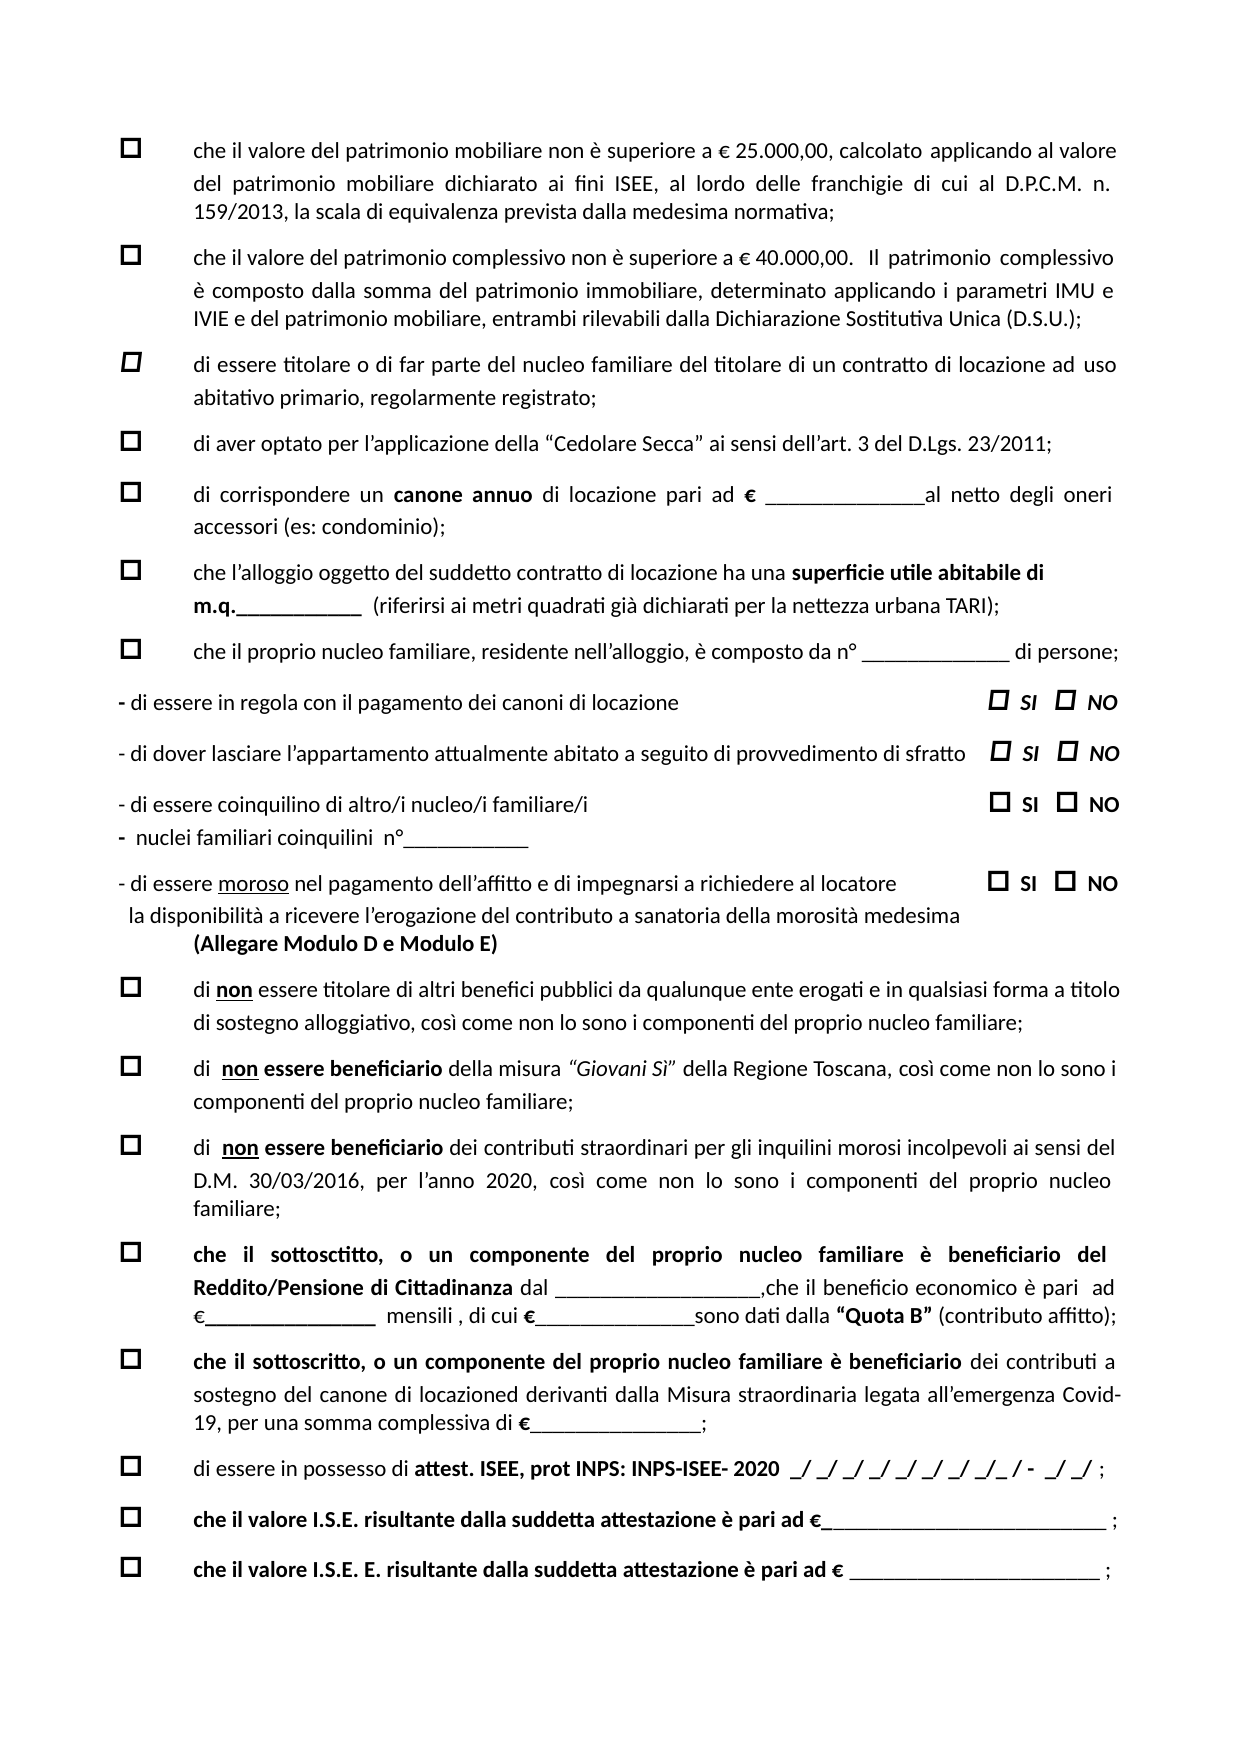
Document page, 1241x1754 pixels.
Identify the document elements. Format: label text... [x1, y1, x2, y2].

text □ di corrispondere un canone annuo di locazione pari ad € ______________al netto degli oneri accessori (es: condominio); [118, 462, 1123, 540]
text □ che l’alloggio oggetto del suddetto contratto di locazione ha una superficie utile abitabile di m.q.___________ (riferirsi ai metri quadrati già dichiarati per la nettezza urbana TARI); [118, 540, 1123, 619]
text □ di non essere beneficiario dei contributi straordinari per gli inquilini morosi incolpevoli ai sensi del D.M. 30/03/2016, per l’anno 2020, così come non lo sono i componenti del proprio nucleo familiare; [118, 1115, 1123, 1222]
text □ di aver optato per l’applicazione della “Cedolare Secca” ai sensi dell’art. 3 del D.Lgs. 23/2011; [118, 411, 1123, 462]
text □ di non essere titolare di altri benefici pubblici da qualunque ente erogati e in qualsiasi forma a titolo di sostegno alloggiativo, così come non lo sono i componenti del proprio nucleo familiare; [118, 957, 1123, 1036]
text □ che il sottosctitto, o un componente del proprio nucleo familiare è beneficiario del Reddito/Pensione di Cittadinanza dal __________________,che il beneficio economico è pari ad €_______________ mensili , di cui €______________sono dati dalla “Quota B” (contributo affitto); [118, 1222, 1123, 1329]
text □ che il valore del patrimonio mobiliare non è superiore a € 25.000,00, calcolato applicando al valore del patrimonio mobiliare dichiarato ai fini ISEE, al lordo delle franchigie di cui al D.P.C.M. n. 159/2013, la scala di equivalenza prevista dalla medesima normativa; [118, 118, 1123, 225]
text □ che il valore I.S.E. risultante dalla suddetta attestazione è pari ad €_________________________ ; [118, 1487, 1123, 1537]
text □ di essere titolare o di far parte del nucleo familiare del titolare di un contratto di locazione ad uso abitativo primario, regolarmente registrato; [118, 332, 1123, 411]
text (Allegare Modulo D e Modulo E) [118, 929, 1123, 957]
text - nuclei familiari coinquilini n°___________ [118, 823, 1123, 851]
text □ che il valore I.S.E. E. risultante dalla suddetta attestazione è pari ad € ______________________ ; [118, 1537, 1123, 1588]
text - di dover lasciare l’appartamento attualmente abitato a seguito di provvedimento di sfratto □ SI □ NO [118, 721, 1123, 772]
text □ che il proprio nucleo familiare, residente nell’alloggio, è composto da n° _____________ di persone; [118, 619, 1123, 670]
text □ che il sottoscritto, o un componente del proprio nucleo familiare è beneficiario dei contributi a sostegno del canone di locazioned derivanti dalla Misura straordinaria legata all’emergenza Covid- 19, per una somma complessiva di €_______________; [118, 1329, 1123, 1436]
text - di essere coinquilino di altro/i nucleo/i familiare/i □ SI □ NO [118, 772, 1123, 823]
text - di essere moroso nel pagamento dell’affitto e di impegnarsi a richiedere al locatore □ SI □ NO [118, 851, 1123, 901]
text - di essere in regola con il pagamento dei canoni di locazione □ SI □ NO [118, 670, 1123, 721]
text la disponibilità a ricevere l’erogazione del contributo a sanatoria della morosità medesima [118, 901, 1123, 929]
text □ di non essere beneficiario della misura “Giovani Sì” della Regione Toscana, così come non lo sono i componenti del proprio nucleo familiare; [118, 1036, 1123, 1115]
text □ di essere in possesso di attest. ISEE, prot INPS: INPS-ISEE- 2020 _/ _/ _/ _/ _/ _/ _/ _/_ / - _/ _/ ; [118, 1436, 1123, 1487]
text □ che il valore del patrimonio complessivo non è superiore a € 40.000,00. Il patrimonio complessivo è composto dalla somma del patrimonio immobiliare, determinato applicando i parametri IMU e IVIE e del patrimonio mobiliare, entrambi rilevabili dalla Dichiarazione Sostitutiva Unica (D.S.U.); [118, 225, 1123, 332]
